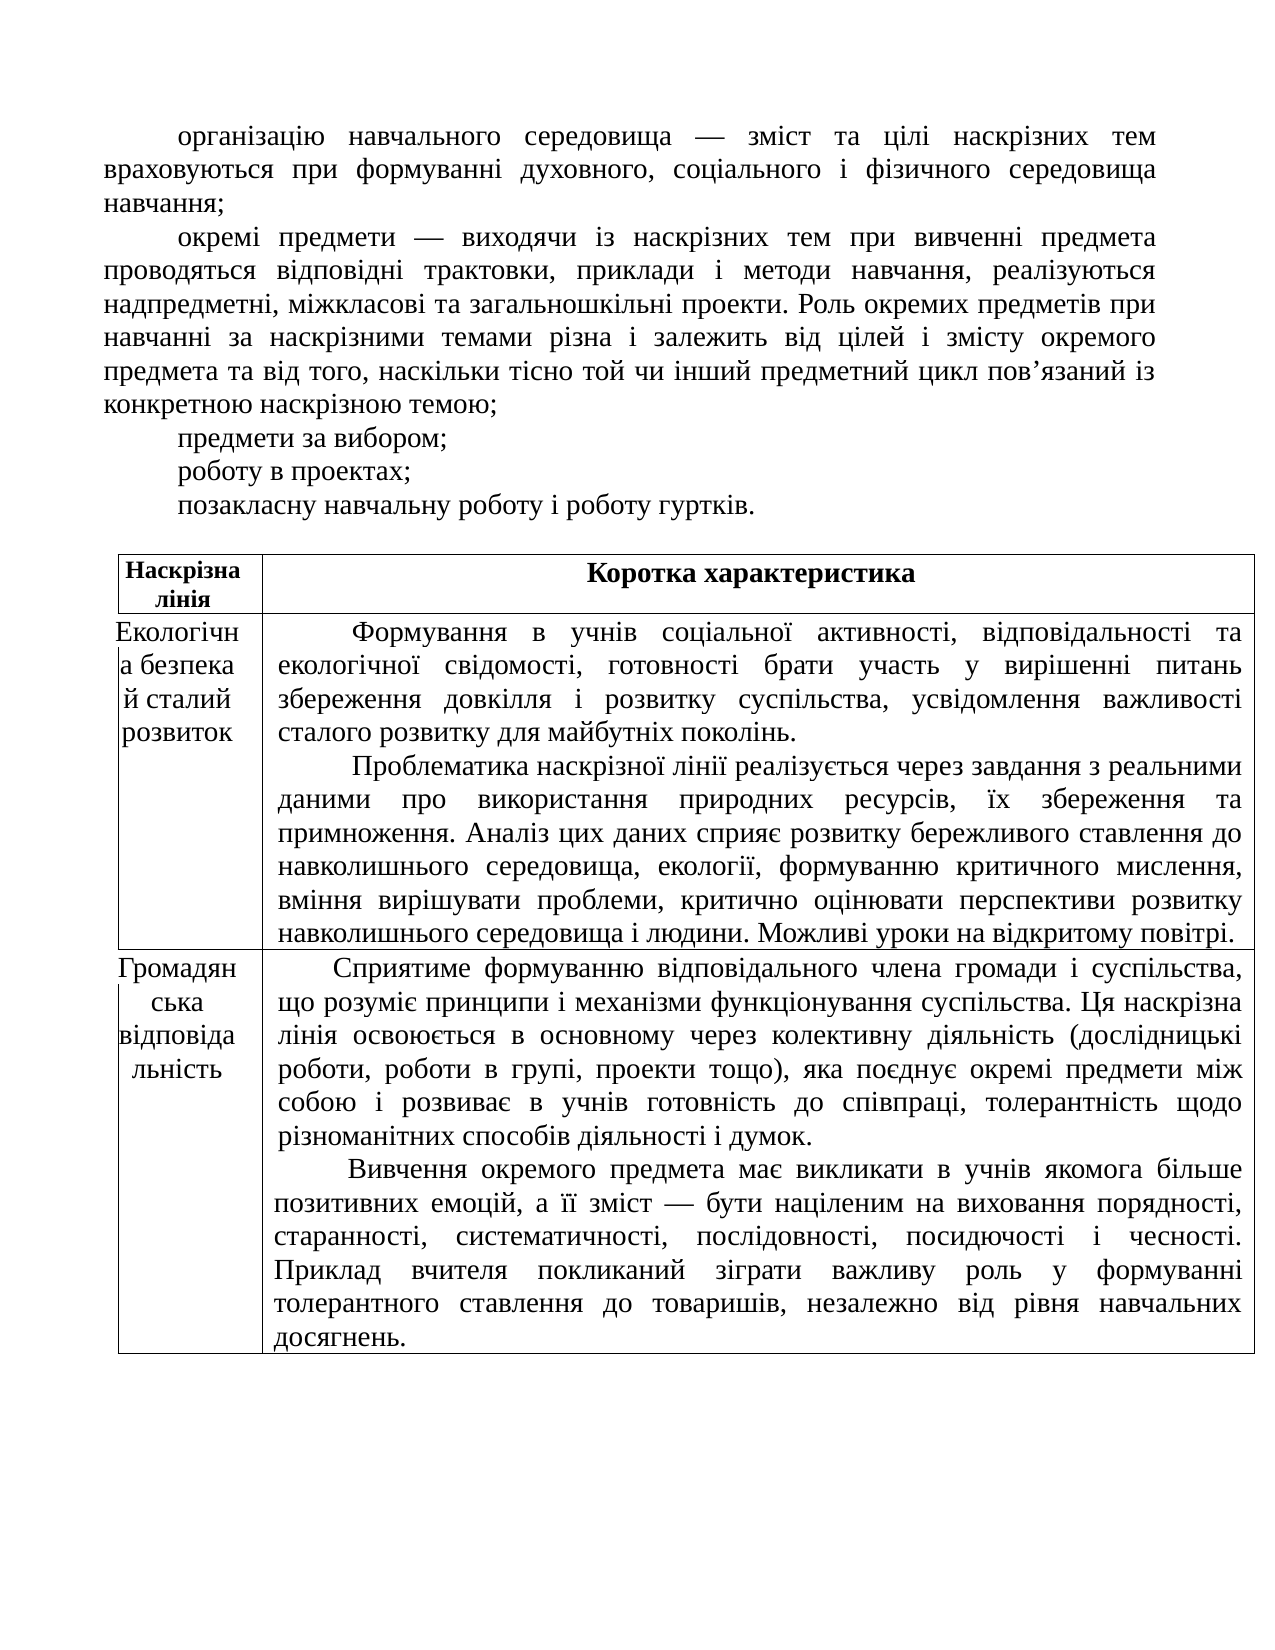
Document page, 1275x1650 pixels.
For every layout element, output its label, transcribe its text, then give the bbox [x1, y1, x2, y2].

table_cell Громадянська відповідальність [119, 950, 262, 1353]
text окремі предмети — виходячи із наскрізних тем при вивченні предмета проводяться відповідні трактовки, приклади і методи навчання, реалізуються надпредметні, міжкласові та загальношкільні проекти. Роль окремих предметів при навчанні за наскрізними темами різна і залежить від цілей і змісту окремого предмета та від того, наскільки тісно той чи інший предметний цикл пов’язаний із конкретною наскрізною темою; [103, 219, 1157, 420]
table_header Коротка характеристика [263, 555, 1254, 613]
table_cell Екологічна безпека й сталий розвиток [119, 614, 262, 949]
text організацію навчального середовища — зміст та цілі наскрізних тем враховуються при формуванні духовного, соціального і фізичного середовища навчання; [103, 118, 1157, 219]
text предмети за вибором; [103, 420, 1157, 453]
table_header Наскрізна лінія [119, 555, 262, 613]
table_cell Сприятиме формуванню відповідального члена громади і суспільства, що розуміє принципи і механізми функціонування суспільства. Ця наскрізна лінія освоюється в основному через колективну діяльність (дослідницькі роботи, роботи в групі, проекти тощо), яка поєднує окремі предмети між собою і розвиває в учнів готовність до співпраці, толерантність щодо різноманітних способів діяльності і думок. Вивчення окремого предмета має викликати в учнів якомога більше позитивних емоцій, а її зміст — бути націленим на виховання порядності, старанності, систематичності, послідовності, посидючості і чесності. Приклад вчителя покликаний зіграти важливу роль у формуванні толерантного ставлення до товаришів, незалежно від рівня навчальних досягнень. [263, 950, 1254, 1353]
table_cell Формування в учнів соціальної активності, відповідальності та екологічної свідомості, готовності брати участь у вирішенні питань збереження довкілля і розвитку суспільства, усвідомлення важливості сталого розвитку для майбутніх поколінь. Проблематика наскрізної лінії реалізується через завдання з реальними даними про використання природних ресурсів, їх збереження та примноження. Аналіз цих даних сприяє розвитку бережливого ставлення до навколишнього середовища, екології, формуванню критичного мислення, вміння вирішувати проблеми, критично оцінювати перспективи розвитку навколишнього середовища і людини. Можливі уроки на відкритому повітрі. [263, 614, 1254, 949]
text роботу в проектах; [103, 453, 1157, 487]
text позакласну навчальну роботу і роботу гуртків. [103, 487, 1157, 521]
